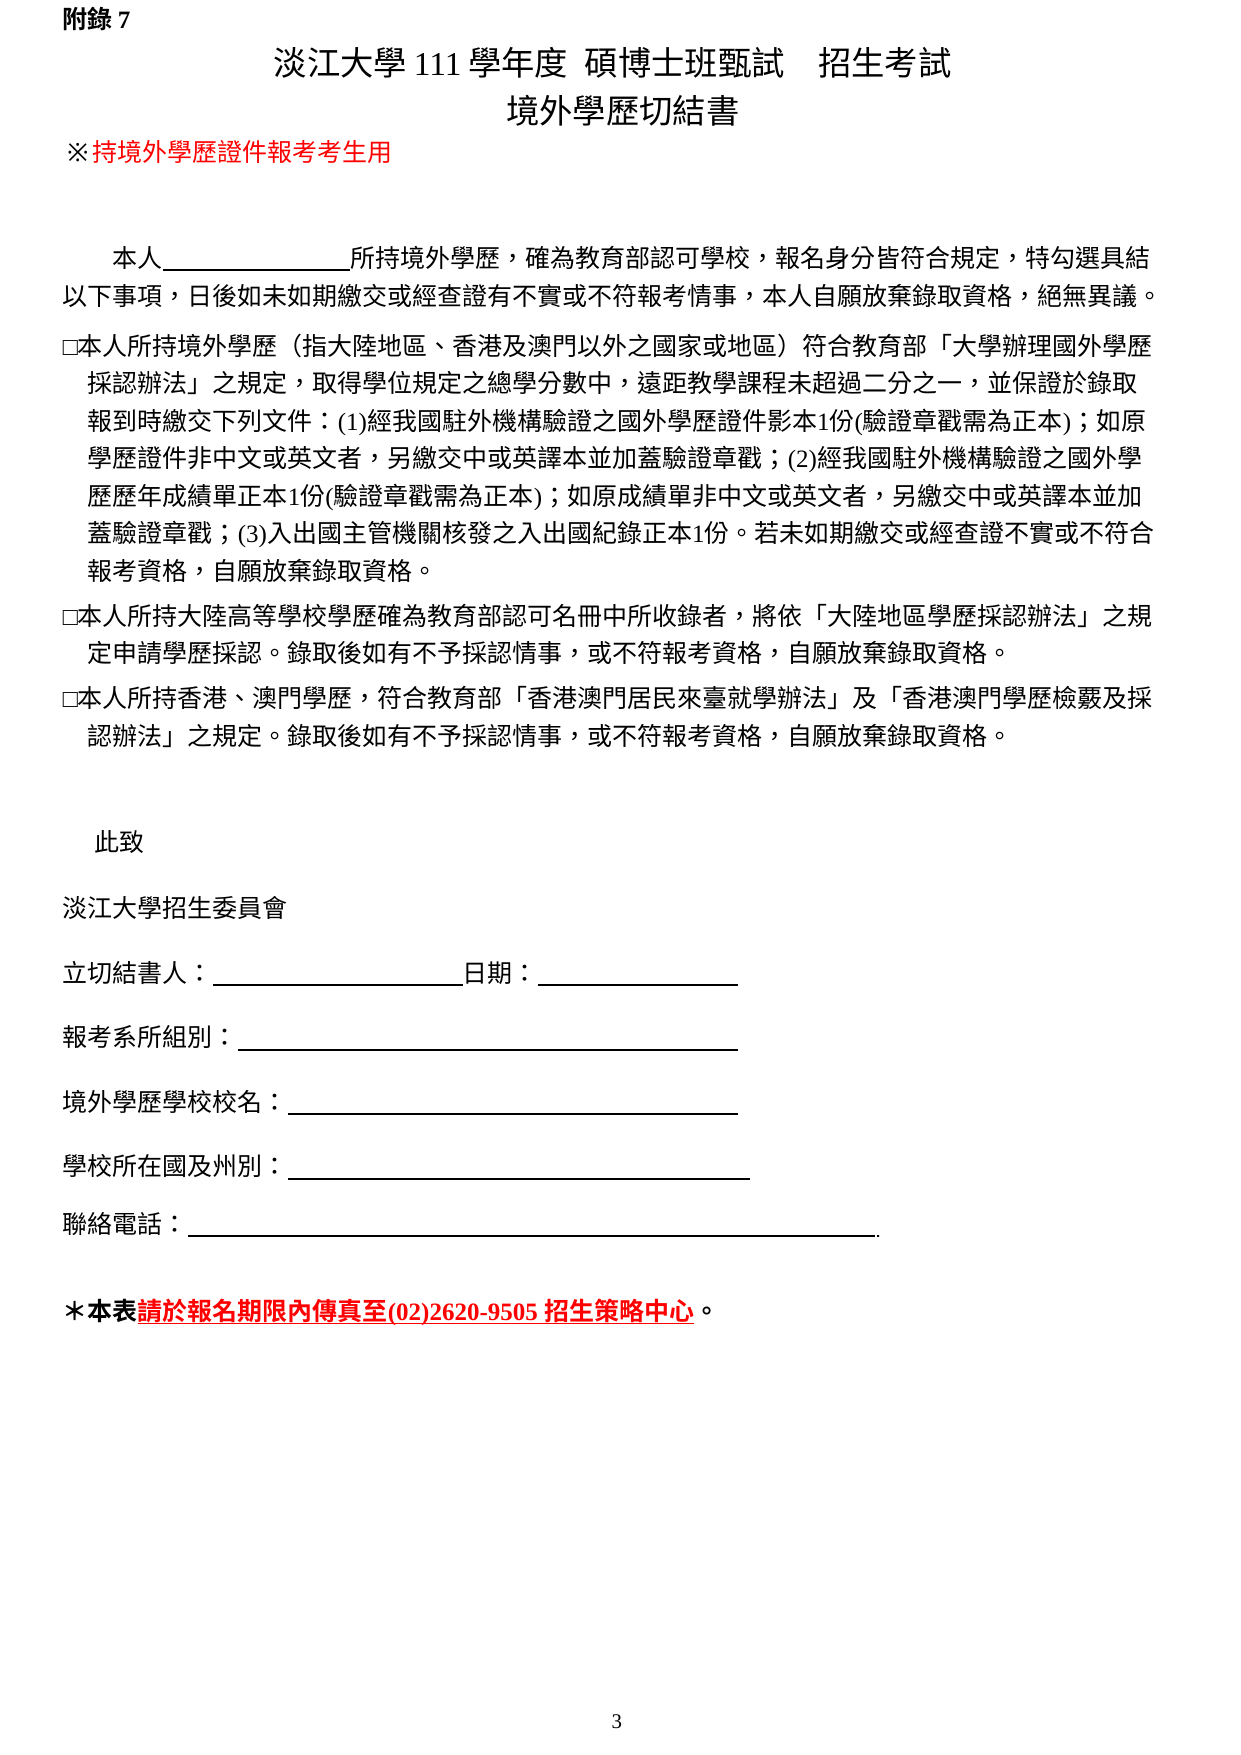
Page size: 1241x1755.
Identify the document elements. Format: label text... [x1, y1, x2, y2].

text 境外學歷切結書 [63, 84, 1162, 133]
text 本人 所持境外學歷，確為教育部認可學校，報名身分皆符合規定，特勾選具結以下事項，日後如未如期繳交或經查證有不實或不符報考情事，本人自願放棄錄取資格，絕無異議。 [63, 237, 1162, 312]
text 立切結書人： 日期： [63, 937, 1162, 989]
text 境外學歷學校校名： [63, 1066, 1162, 1118]
text ※持境外學歷證件報考考生用 [63, 133, 1162, 169]
text 淡江大學111學年度 碩博士班甄試 招生考試 [63, 36, 1162, 84]
text 學校所在國及州別： [63, 1131, 1162, 1183]
text 附錄7 [63, 0, 1162, 36]
text □本人所持香港、澳門學歷，符合教育部「香港澳門居民來臺就學辦法」及「香港澳門學歷檢覈及採認辦法」之規定。錄取後如有不予採認情事，或不符報考資格，自願放棄錄取資格。 [63, 677, 1162, 752]
text □本人所持境外學歷（指大陸地區、香港及澳門以外之國家或地區）符合教育部「大學辦理國外學歷採認辦法」之規定，取得學位規定之總學分數中，遠距教學課程未超過二分之一，並保證於錄取報到時繳交下列文件：(1)經我國駐外機構驗證之國外學歷證件影本1份(驗證章戳需為正本)；如原學歷證件非中文或英文者，另繳交中或英譯本並加蓋驗證章戳；(2)經我國駐外機構驗證之國外學歷歷年成績單正本1份(驗證章戳需為正本)；如原成績單非中文或英文者，另繳交中或英譯本並加蓋驗證章戳；(3)入出國主管機關核發之入出國紀錄正本1份。若未如期繳交或經查證不實或不符合報考資格，自願放棄錄取資格。 [63, 325, 1162, 587]
text 報考系所組別： [63, 1002, 1162, 1054]
text □本人所持大陸高等學校學歷確為教育部認可名冊中所收錄者，將依「大陸地區學歷採認辦法」之規定申請學歷採認。錄取後如有不予採認情事，或不符報考資格，自願放棄錄取資格。 [63, 595, 1162, 670]
text ＊本表請於報名期限內傳真至(02)2620-9505 招生策略中心。 [63, 1290, 1162, 1328]
text 淡江大學招生委員會 [63, 873, 1162, 925]
text 聯絡電話： [63, 1188, 1162, 1240]
text 此致 [63, 818, 1162, 860]
